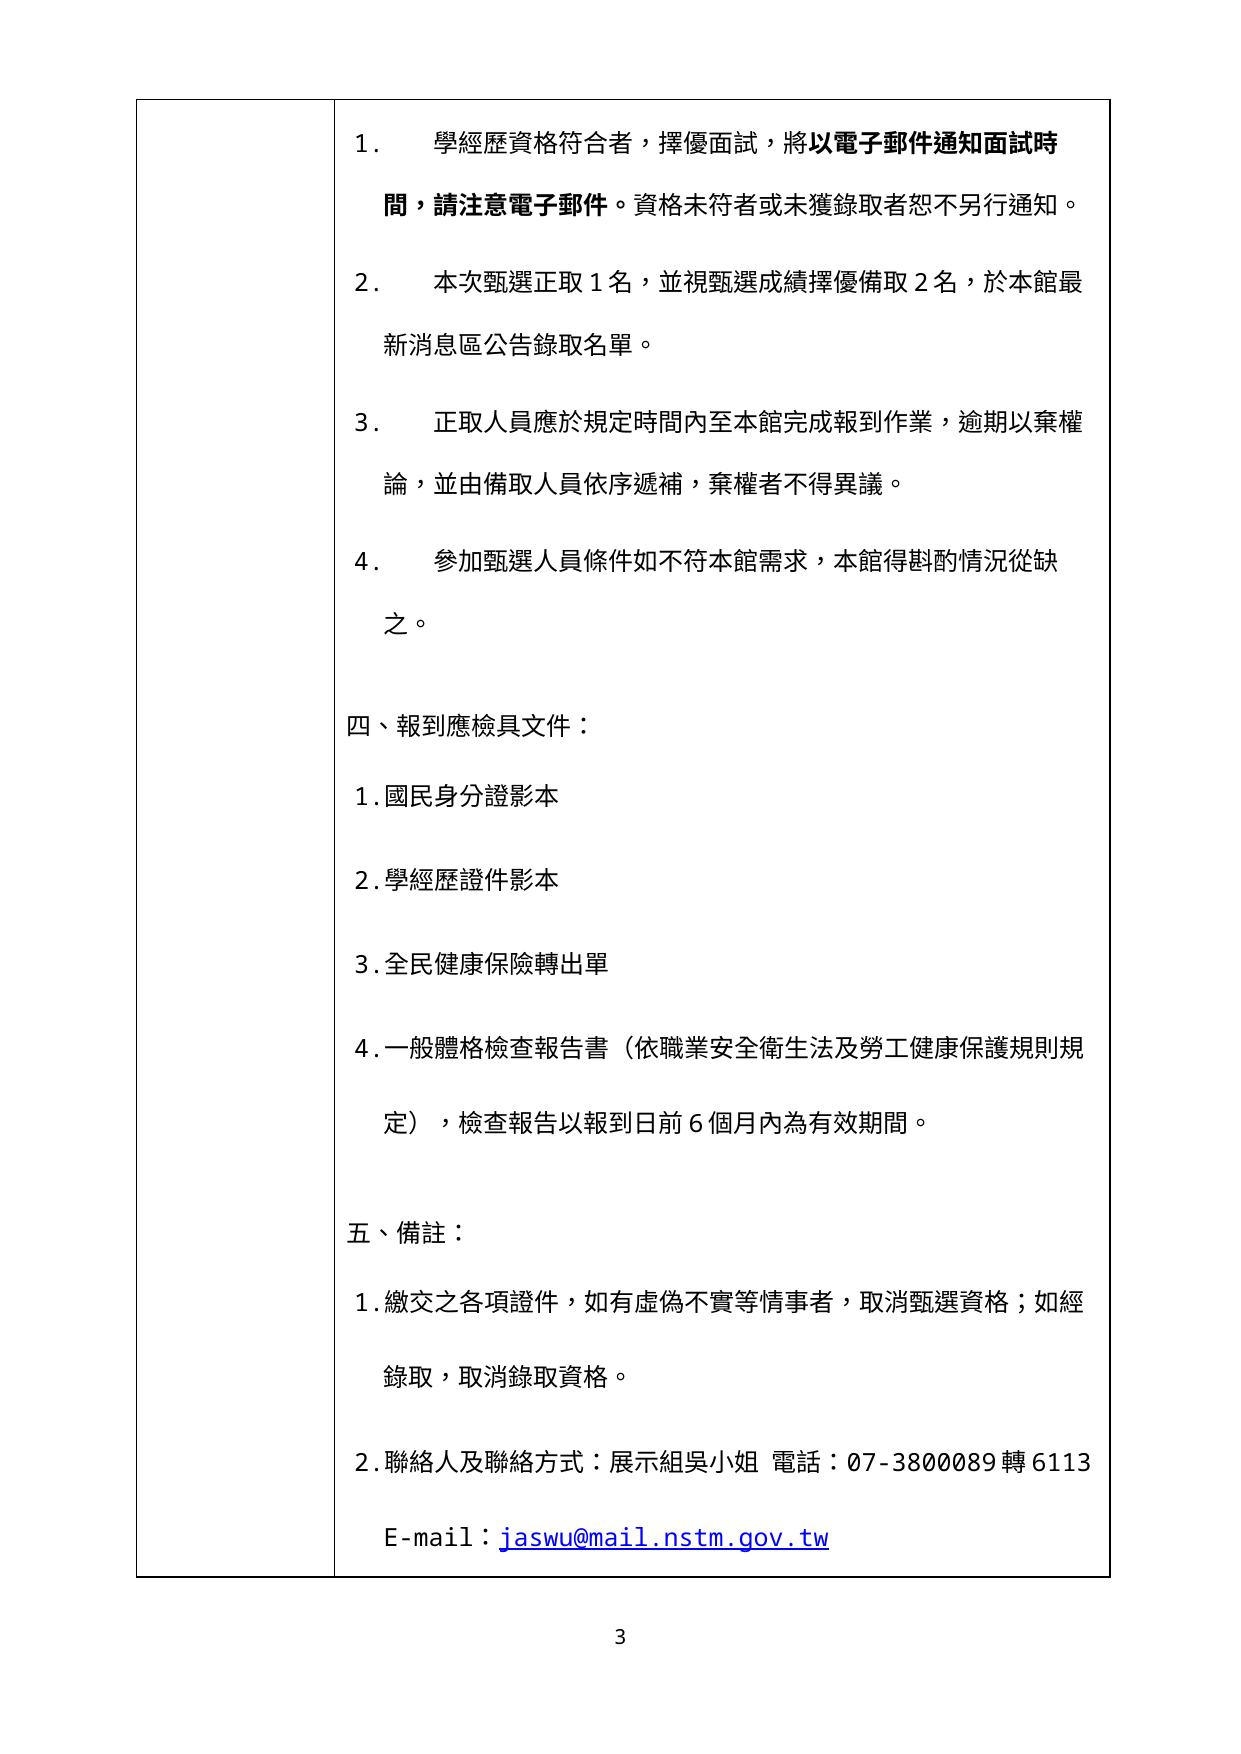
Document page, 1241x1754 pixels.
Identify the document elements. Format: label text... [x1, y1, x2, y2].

table_cell 報名方式：採電子郵件傳送 請於113年12月18日17:00前，填妥本館「專任助理甄選報名表」，檢具相關證明文件，以電子郵件傳送至jaswu@mail.nstm.gov.tw，並於信件主旨註明應徵『展示組 潛行探索臺灣特展 專任助理 』。 二、報名應檢具文件：請依據規定傳送以下各項資料 1.報名表。請依據本館規定格式填寫(必要)。 2.畢業證明文件(必要)。 3.擔任相關計畫研究相關之工作成果/作品集或論文。(非必要) 上述1請以word傳送，2-3項則彙整為一份資料以pdf檔傳送，並壓縮至5MB以內。 三、甄選方式及結果： 學經歷資格符合者，擇優面試，將以電子郵件通知面試時間，請注意電子郵件。資格未符者或未獲錄取者恕不另行通知。 本次甄選正取1名，並視甄選成績擇優備取2名，於本館最新消息區公告錄取名單。 正取人員應於規定時間內至本館完成報到作業，逾期以棄權論，並由備取人員依序遞補，棄權者不得異議。 參加甄選人員條件如不符本館需求，本館得斟酌情況從缺之。 四、報到應檢具文件： 1.國民身分證影本 2.學經歷證件影本 3.全民健康保險轉出單 4.一般體格檢查報告書（依職業安全衛生法及勞工健康保護規則規定），檢查報告以報到日前6個月內為有效期間。 五、備註： 1.繳交之各項證件，如有虛偽不實等情事者，取消甄選資格；如經錄取，取消錄取資格。 2.聯絡人及聯絡方式：展示組吳小姐 電話：07-3800089轉6113 E-mail：jaswu@mail.nstm.gov.tw 3.相關通知面試時間及錄取訊息均以本館電子郵件寄發，請徵選者留意以維自身權益。 [335, 100, 1109, 1576]
table_cell [137, 100, 334, 1576]
